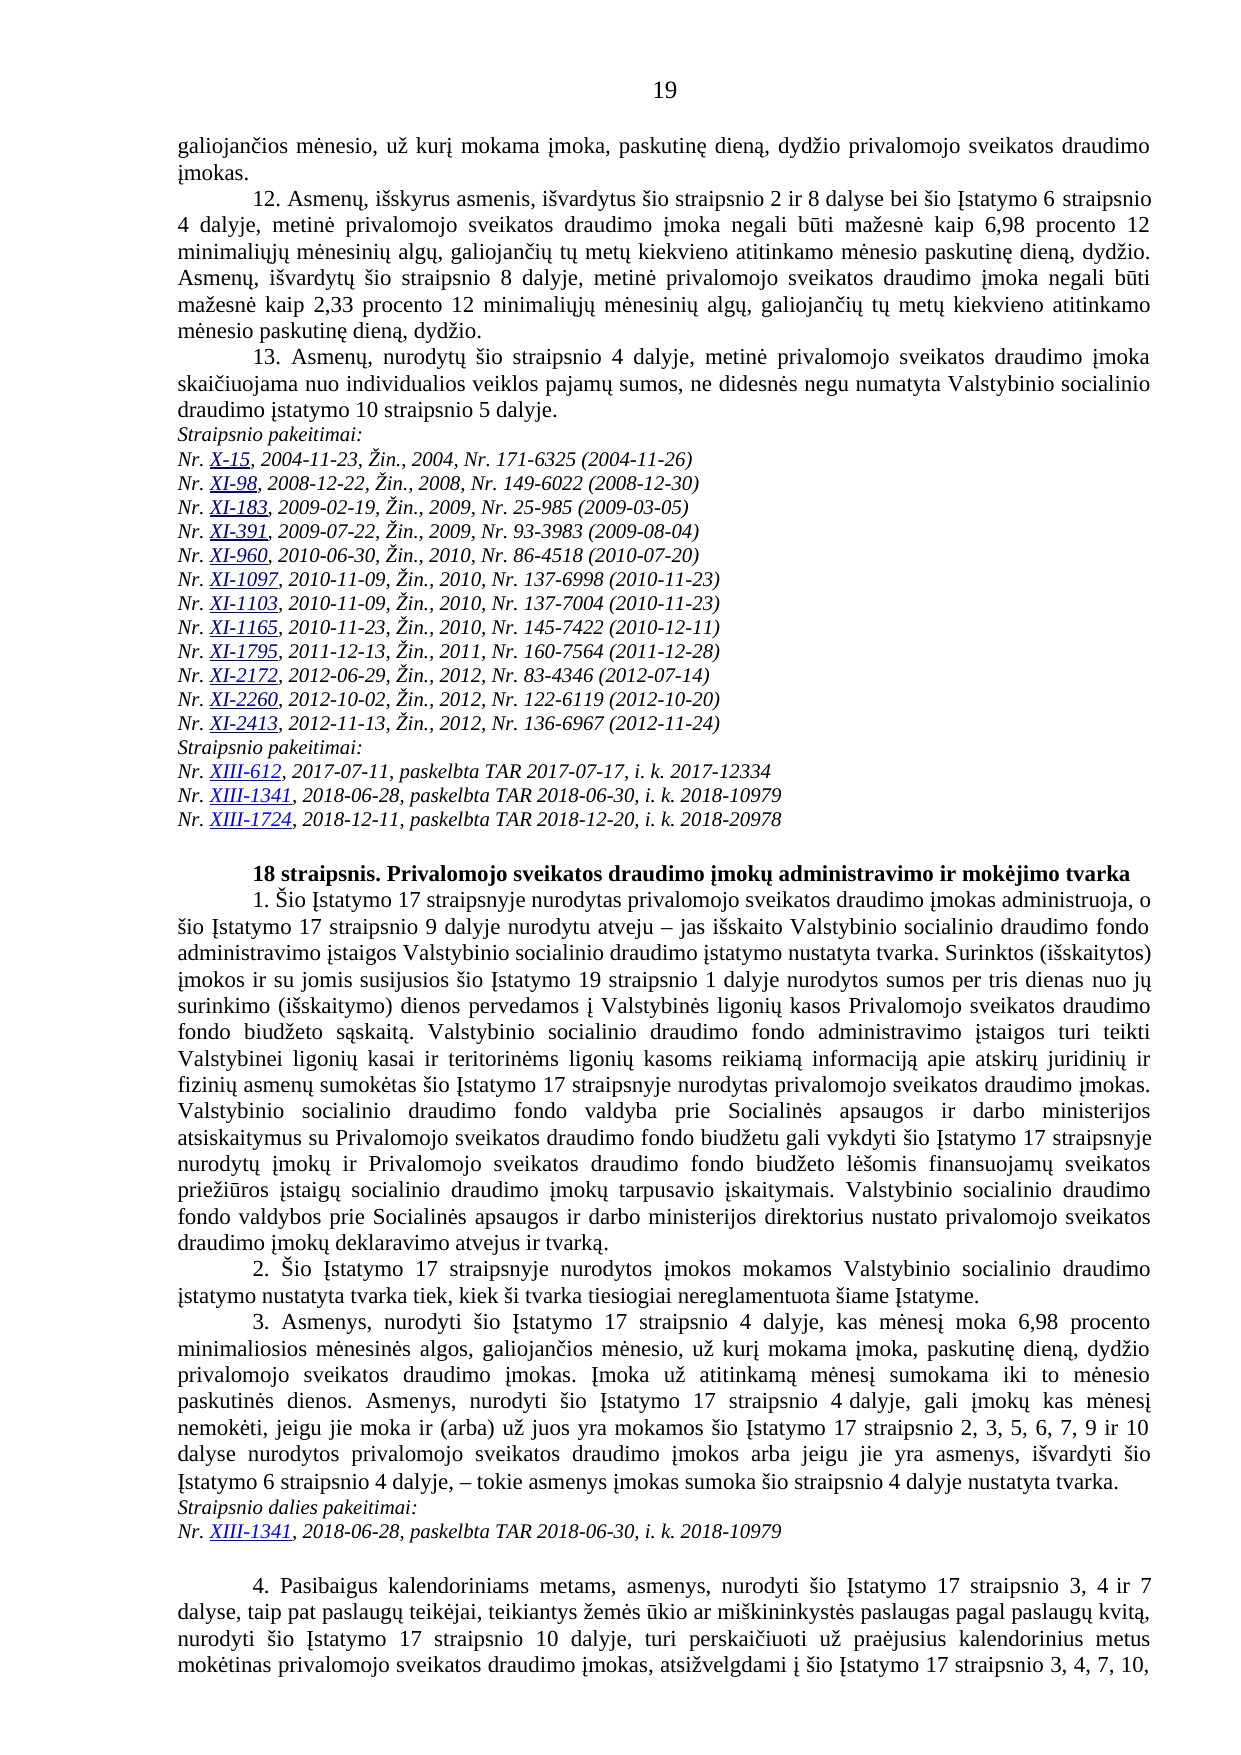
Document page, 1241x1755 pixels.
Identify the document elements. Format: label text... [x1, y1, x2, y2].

text Nr. XI-1165, 2010-11-23, Žin., 2010, Nr. 145-7422 (2010-12-11) [177, 615, 1152, 639]
text Nr. XI-391, 2009-07-22, Žin., 2009, Nr. 93-3983 (2009-08-04) [177, 519, 1152, 543]
text Nr. XI-2413, 2012-11-13, Žin., 2012, Nr. 136-6967 (2012-11-24) [177, 711, 1152, 735]
text 4. Pasibaigus kalendoriniams metams, asmenys, nurodyti šio Įstatymo 17 straipsnio 3, 4 ir 7 dalyse, taip pat paslaugų teikėjai, teikiantys žemės ūkio ar miškininkystės paslaugas pagal paslaugų kvitą, nurodyti šio Įstatymo 17 straipsnio 10 dalyje, turi perskaičiuoti už praėjusius kalendorinius metus mokėtinas privalomojo sveikatos draudimo įmokas, atsižvelgdami į šio Įstatymo 17 straipsnio 3, 4, 7, 10, [177, 1572, 1152, 1677]
text Nr. XI-1795, 2011-12-13, Žin., 2011, Nr. 160-7564 (2011-12-28) [177, 639, 1152, 663]
text 2. Šio Įstatymo 17 straipsnyje nurodytos įmokos mokamos Valstybinio socialinio draudimo įstatymo nustatyta tvarka tiek, kiek ši tvarka tiesiogiai nereglamentuota šiame Įstatyme. [177, 1256, 1152, 1308]
text Nr. XIII-1724, 2018-12-11, paskelbta TAR 2018-12-20, i. k. 2018-20978 [177, 807, 1152, 831]
text Nr. XIII-1341, 2018-06-28, paskelbta TAR 2018-06-30, i. k. 2018-10979 [177, 1519, 1152, 1543]
text Nr. XI-2260, 2012-10-02, Žin., 2012, Nr. 122-6119 (2012-10-20) [177, 687, 1152, 711]
text Nr. XI-2172, 2012-06-29, Žin., 2012, Nr. 83-4346 (2012-07-14) [177, 663, 1152, 687]
text Nr. XI-1103, 2010-11-09, Žin., 2010, Nr. 137-7004 (2010-11-23) [177, 591, 1152, 615]
text 3. Asmenys, nurodyti šio Įstatymo 17 straipsnio 4 dalyje, kas mėnesį moka 6,98 procento minimaliosios mėnesinės algos, galiojančios mėnesio, už kurį mokama įmoka, paskutinę dieną, dydžio privalomojo sveikatos draudimo įmokas. Įmoka už atitinkamą mėnesį sumokama iki to mėnesio paskutinės dienos. Asmenys, nurodyti šio Įstatymo 17 straipsnio 4 dalyje, gali įmokų kas mėnesį nemokėti, jeigu jie moka ir (arba) už juos yra mokamos šio Įstatymo 17 straipsnio 2, 3, 5, 6, 7, 9 ir 10 dalyse nurodytos privalomojo sveikatos draudimo įmokos arba jeigu jie yra asmenys, išvardyti šio Įstatymo 6 straipsnio 4 dalyje, – tokie asmenys įmokas sumoka šio straipsnio 4 dalyje nustatyta tvarka. [177, 1308, 1152, 1495]
text Nr. X-15, 2004-11-23, Žin., 2004, Nr. 171-6325 (2004-11-26) [177, 446, 1152, 471]
text Nr. XIII-612, 2017-07-11, paskelbta TAR 2017-07-17, i. k. 2017-12334 [177, 759, 1152, 783]
text Nr. XI-960, 2010-06-30, Žin., 2010, Nr. 86-4518 (2010-07-20) [177, 543, 1152, 567]
text Nr. XI-1097, 2010-11-09, Žin., 2010, Nr. 137-6998 (2010-11-23) [177, 567, 1152, 591]
text galiojančios mėnesio, už kurį mokama įmoka, paskutinę dieną, dydžio privalomojo sveikatos draudimo įmokas. [177, 132, 1152, 185]
text Nr. XI-183, 2009-02-19, Žin., 2009, Nr. 25-985 (2009-03-05) [177, 494, 1152, 519]
text 1. Šio Įstatymo 17 straipsnyje nurodytas privalomojo sveikatos draudimo įmokas administruoja, o šio Įstatymo 17 straipsnio 9 dalyje nurodytu atveju – jas išskaito Valstybinio socialinio draudimo fondo administravimo įstaigos Valstybinio socialinio draudimo įstatymo nustatyta tvarka. Surinktos (išskaitytos) įmokos ir su jomis susijusios šio Įstatymo 19 straipsnio 1 dalyje nurodytos sumos per tris dienas nuo jų surinkimo (išskaitymo) dienos pervedamos į Valstybinės ligonių kasos Privalomojo sveikatos draudimo fondo biudžeto sąskaitą. Valstybinio socialinio draudimo fondo administravimo įstaigos turi teikti Valstybinei ligonių kasai ir teritorinėms ligonių kasoms reikiamą informaciją apie atskirų juridinių ir fizinių asmenų sumokėtas šio Įstatymo 17 straipsnyje nurodytas privalomojo sveikatos draudimo įmokas. Valstybinio socialinio draudimo fondo valdyba prie Socialinės apsaugos ir darbo ministerijos atsiskaitymus su Privalomojo sveikatos draudimo fondo biudžetu gali vykdyti šio Įstatymo 17 straipsnyje nurodytų įmokų ir Privalomojo sveikatos draudimo fondo biudžeto lėšomis finansuojamų sveikatos priežiūros įstaigų socialinio draudimo įmokų tarpusavio įskaitymais. Valstybinio socialinio draudimo fondo valdybos prie Socialinės apsaugos ir darbo ministerijos direktorius nustato privalomojo sveikatos draudimo įmokų deklaravimo atvejus ir tvarką. [177, 887, 1152, 1256]
text 18 straipsnis. Privalomojo sveikatos draudimo įmokų administravimo ir mokėjimo tvarka [252, 860, 1152, 887]
text Straipsnio dalies pakeitimai: [177, 1495, 1152, 1519]
text Straipsnio pakeitimai: [177, 735, 1152, 759]
text Nr. XI-98, 2008-12-22, Žin., 2008, Nr. 149-6022 (2008-12-30) [177, 471, 1152, 494]
text 13. Asmenų, nurodytų šio straipsnio 4 dalyje, metinė privalomojo sveikatos draudimo įmoka skaičiuojama nuo individualios veiklos pajamų sumos, ne didesnės negu numatyta Valstybinio socialinio draudimo įstatymo 10 straipsnio 5 dalyje. [177, 343, 1152, 422]
text Straipsnio pakeitimai: [177, 422, 1152, 446]
text Nr. XIII-1341, 2018-06-28, paskelbta TAR 2018-06-30, i. k. 2018-10979 [177, 783, 1152, 807]
text 12. Asmenų, išskyrus asmenis, išvardytus šio straipsnio 2 ir 8 dalyse bei šio Įstatymo 6 straipsnio 4 dalyje, metinė privalomojo sveikatos draudimo įmoka negali būti mažesnė kaip 6,98 procento 12 minimaliųjų mėnesinių algų, galiojančių tų metų kiekvieno atitinkamo mėnesio paskutinę dieną, dydžio. Asmenų, išvardytų šio straipsnio 8 dalyje, metinė privalomojo sveikatos draudimo įmoka negali būti mažesnė kaip 2,33 procento 12 minimaliųjų mėnesinių algų, galiojančių tų metų kiekvieno atitinkamo mėnesio paskutinę dieną, dydžio. [177, 185, 1152, 343]
